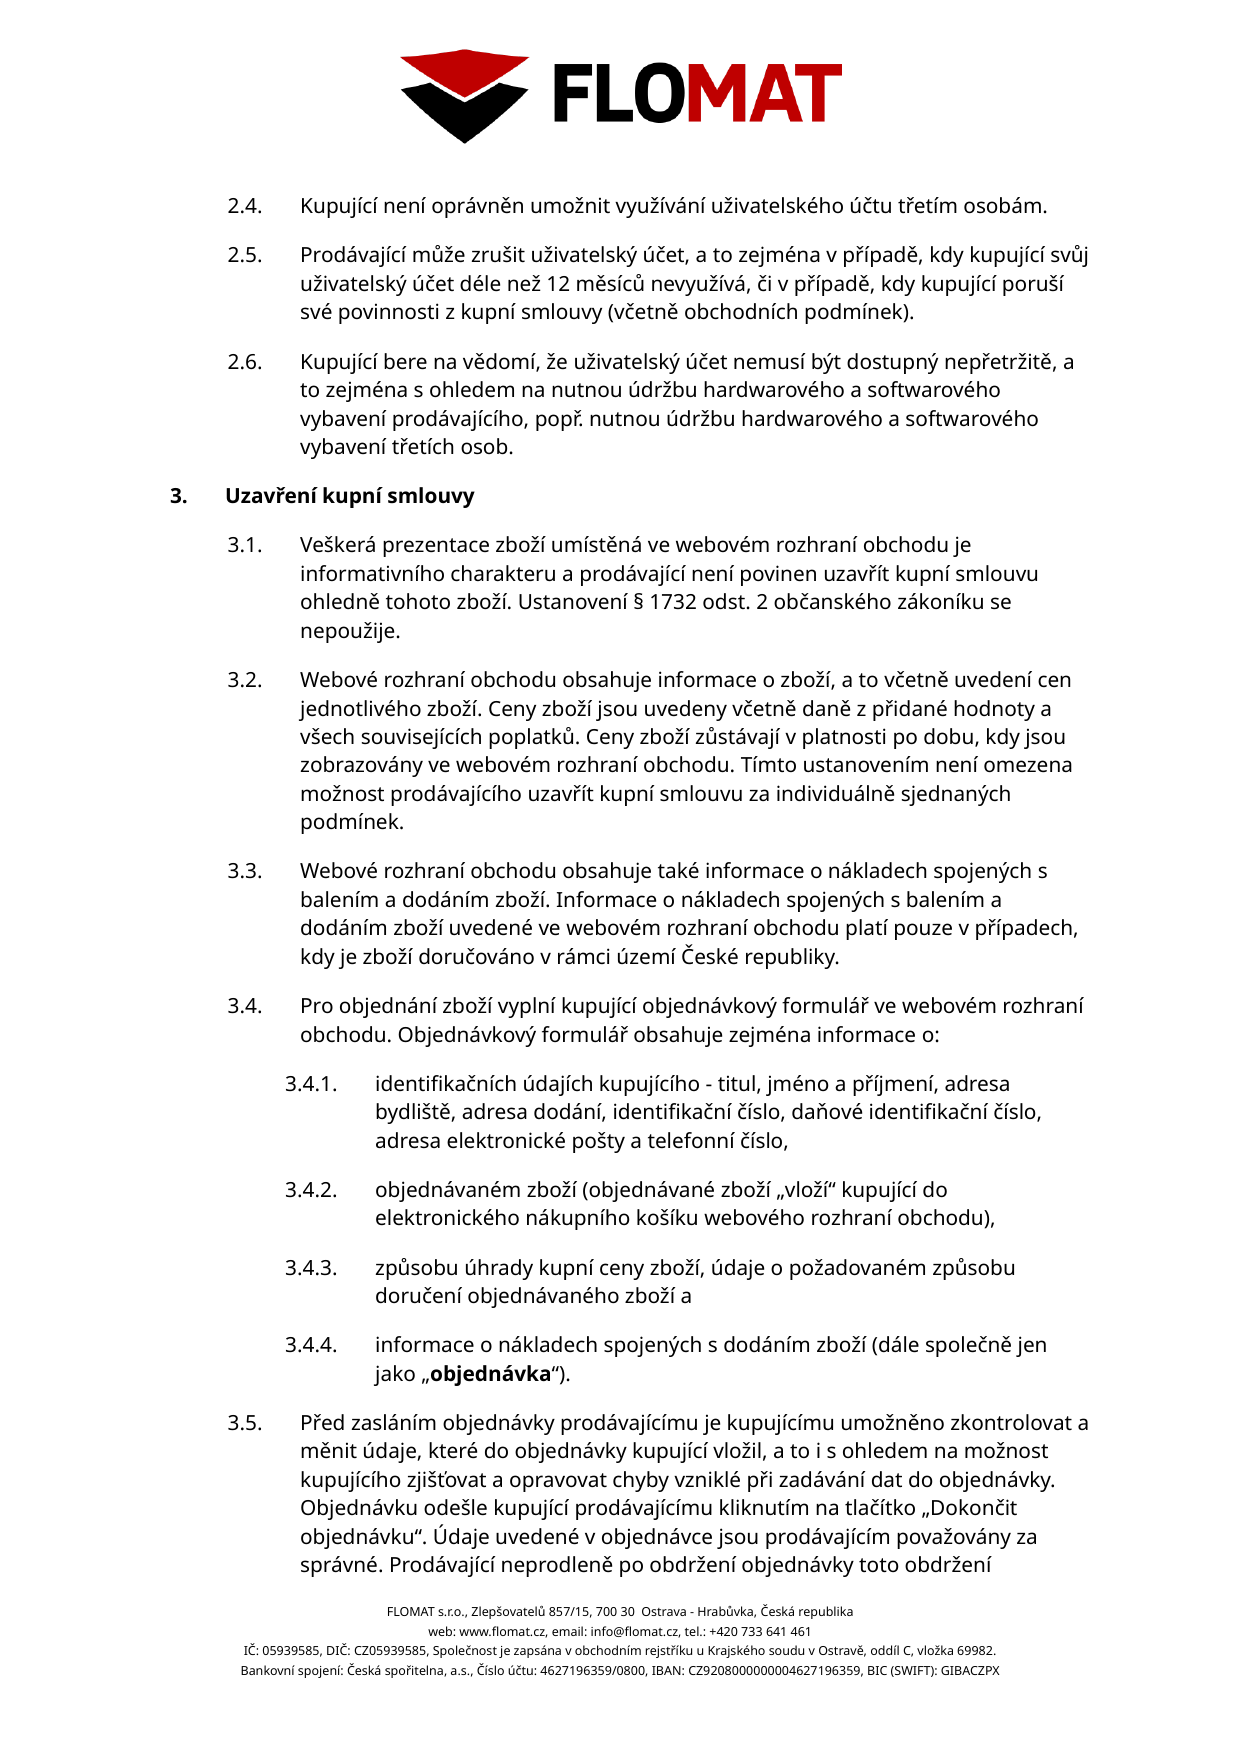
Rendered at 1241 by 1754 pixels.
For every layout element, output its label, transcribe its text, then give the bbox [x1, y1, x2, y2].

list Webové rozhraní obchodu obsahuje také informace o nákladech spojených s balením a dodáním zboží. Informace o nákladech spojených s balením a dodáním zboží uvedené ve webovém rozhraní obchodu platí pouze v případech, kdy je zboží doručováno v rámci území České republiky. [262, 857, 1090, 970]
list Před zasláním objednávky prodávajícímu je kupujícímu umožněno zkontrolovat a měnit údaje, které do objednávky kupující vložil, a to i s ohledem na možnost kupujícího zjišťovat a opravovat chyby vzniklé při zadávání dat do objednávky. Objednávku odešle kupující prodávajícímu kliknutím na tlačítko „Dokončit objednávku“. Údaje uvedené v objednávce jsou prodávajícím považovány za správné. Prodávající neprodleně po obdržení objednávky toto obdržení [262, 1408, 1090, 1579]
list Uzavření kupní smlouvy [187, 481, 1090, 510]
list Kupující bere na vědomí, že uživatelský účet nemusí být dostupný nepřetržitě, a to zejména s ohledem na nutnou údržbu hardwarového a softwarového vybavení prodávajícího, popř. nutnou údržbu hardwarového a softwarového vybavení třetích osob. [262, 347, 1090, 461]
list Prodávající může zrušit uživatelský účet, a to zejména v případě, kdy kupující svůj uživatelský účet déle než 12 měsíců nevyužívá, či v případě, kdy kupující poruší své povinnosti z kupní smlouvy (včetně obchodních podmínek). [262, 241, 1090, 326]
list informace o nákladech spojených s dodáním zboží (dále společně jen jako „objednávka“). [337, 1331, 1090, 1387]
list Veškerá prezentace zboží umístěná ve webovém rozhraní obchodu je informativního charakteru a prodávající není povinen uzavřít kupní smlouvu ohledně tohoto zboží. Ustanovení § 1732 odst. 2 občanského zákoníku se nepoužije. [262, 531, 1090, 644]
list Pro objednání zboží vyplní kupující objednávkový formulář ve webovém rozhraní obchodu. Objednávkový formulář obsahuje zejména informace o: [262, 991, 1090, 1048]
picture [336, 0, 904, 192]
list Kupující není oprávněn umožnit využívání uživatelského účtu třetím osobám. [262, 191, 1090, 220]
list identifikačních údajích kupujícího - titul, jméno a příjmení, adresa bydliště, adresa dodání, identifikační číslo, daňové identifikační číslo, adresa elektronické pošty a telefonní číslo, [337, 1069, 1090, 1154]
list Webové rozhraní obchodu obsahuje informace o zboží, a to včetně uvedení cen jednotlivého zboží. Ceny zboží jsou uvedeny včetně daně z přidané hodnoty a všech souvisejících poplatků. Ceny zboží zůstávají v platnosti po dobu, kdy jsou zobrazovány ve webovém rozhraní obchodu. Tímto ustanovením není omezena možnost prodávajícího uzavřít kupní smlouvu za individuálně sjednaných podmínek. [262, 665, 1090, 836]
list způsobu úhrady kupní ceny zboží, údaje o požadovaném způsobu doručení objednávaného zboží a [337, 1253, 1090, 1310]
list objednávaném zboží (objednávané zboží „vloží“ kupující do elektronického nákupního košíku webového rozhraní obchodu), [337, 1175, 1090, 1232]
